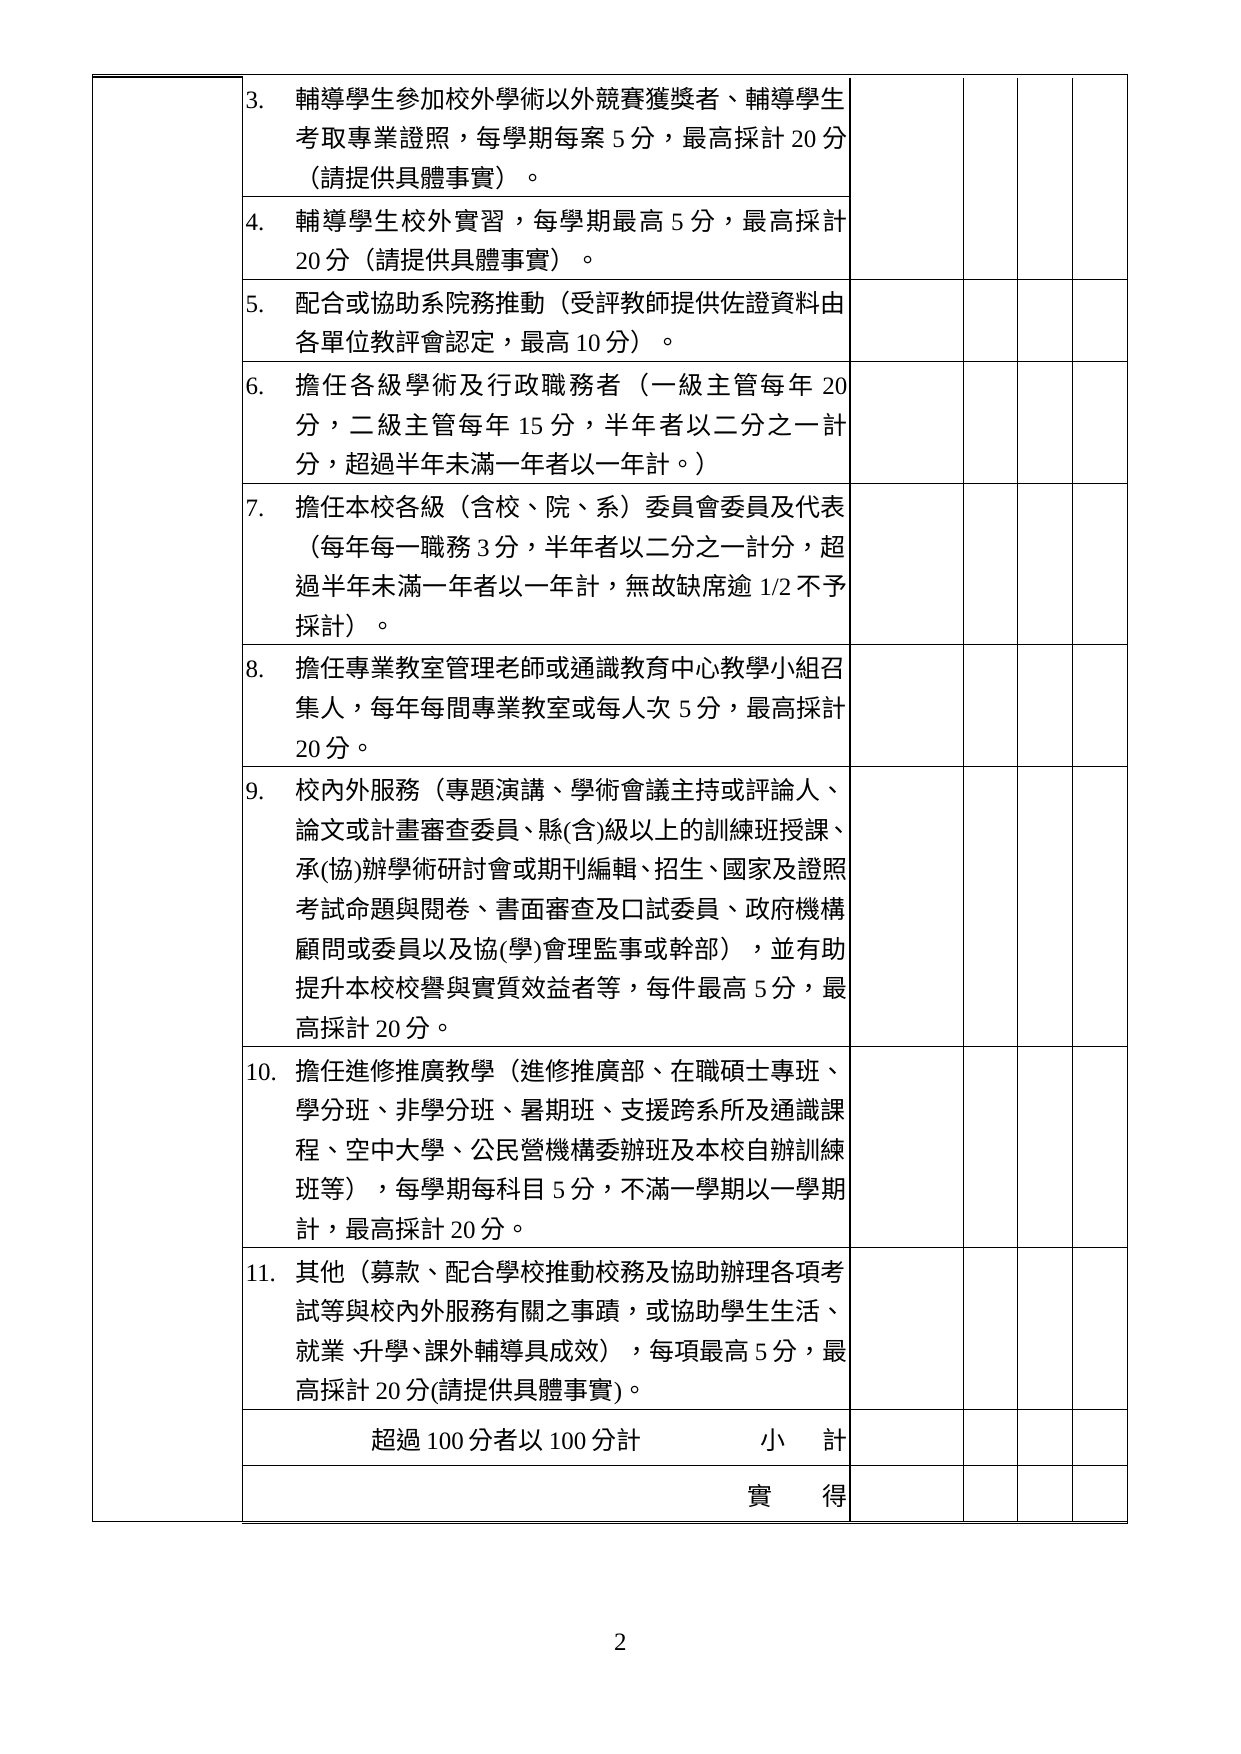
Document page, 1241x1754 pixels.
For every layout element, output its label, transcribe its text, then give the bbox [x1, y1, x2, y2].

table_cell [1073, 1047, 1127, 1247]
table_cell [851, 1047, 963, 1247]
table_cell [1073, 280, 1127, 361]
table_cell 擔任專業教室管理老師或通識教育中心教學小組召集人，每年每間專業教室或每人次5分，最高採計20分。 [243, 645, 849, 766]
table_cell [1073, 484, 1127, 644]
table_cell [1018, 362, 1072, 483]
table_cell [963, 75, 1018, 278]
table_cell [1073, 1466, 1127, 1521]
table_cell [1073, 362, 1127, 483]
table_cell [851, 1466, 963, 1521]
table_cell [851, 767, 963, 1046]
table_cell 輔導學生校外實習，每學期最高5分，最高採計20分（請提供具體事實）。 [243, 197, 849, 278]
table_cell 配合或協助系院務推動（受評教師提供佐證資料由各單位教評會認定，最高10分）。 [243, 280, 849, 361]
table_cell [964, 1047, 1017, 1247]
table_cell [964, 1410, 1017, 1465]
table_cell [964, 767, 1017, 1046]
table_cell [964, 362, 1017, 483]
table_cell 擔任進修推廣教學（進修推廣部、在職碩士專班、學分班、非學分班、暑期班、支援跨系所及通識課程、空中大學、公民營機構委辦班及本校自辦訓練班等），每學期每科目5分，不滿一學期以一學期計，最高採計20分。 [243, 1047, 849, 1247]
table_cell [851, 362, 963, 483]
table_cell 校內外服務（專題演講、學術會議主持或評論人、論文或計畫審查委員、縣(含)級以上的訓練班授課、承(協)辦學術研討會或期刊編輯、招生、國家及證照考試命題與閱卷、書面審查及口試委員、政府機構顧問或委員以及協(學)會理監事或幹部），並有助提升本校校譽與實質效益者等，每件最高5分，最高採計20分。 [243, 767, 849, 1046]
table_cell [1018, 75, 1073, 278]
table_cell [1018, 280, 1072, 361]
table_cell 擔任本校各級（含校、院、系）委員會委員及代表（每年每一職務3分，半年者以二分之一計分，超過半年未滿一年者以一年計，無故缺席逾1/2不予採計）。 [243, 484, 849, 644]
table_cell 實 得 [243, 1466, 849, 1521]
table_cell [1018, 484, 1072, 644]
table_cell [850, 75, 963, 278]
table_cell [1073, 767, 1127, 1046]
table_cell 超過100分者以100分計 小 計 [243, 1410, 849, 1465]
table_cell 輔導學生參加校外學術以外競賽獲獎者、輔導學生考取專業證照，每學期每案5分，最高採計20分（請提供具體事實）。 [243, 75, 850, 196]
table_cell [851, 280, 963, 361]
table_cell [1073, 1410, 1127, 1465]
table_cell [964, 1248, 1017, 1409]
table_cell [964, 645, 1017, 766]
table_cell [1018, 1248, 1072, 1409]
table_cell [1018, 767, 1072, 1046]
table_cell [1018, 1466, 1072, 1521]
table_cell [964, 1466, 1017, 1521]
table_cell [851, 645, 963, 766]
table_cell [1073, 75, 1127, 278]
table_cell [964, 280, 1017, 361]
table_cell [1073, 1248, 1127, 1409]
table_cell [851, 484, 963, 644]
table_cell [851, 1248, 963, 1409]
table_cell 其他（募款、配合學校推動校務及協助辦理各項考試等與校內外服務有關之事蹟，或協助學生生活、就業、升學、課外輔導具成效），每項最高5分，最高採計20分(請提供具體事實)。 [243, 1248, 849, 1409]
table_cell [1018, 1047, 1072, 1247]
table_cell 擔任各級學術及行政職務者（一級主管每年20分，二級主管每年15分，半年者以二分之一計分，超過半年未滿一年者以一年計。） [243, 362, 849, 483]
table_cell [1018, 1410, 1072, 1465]
table_cell [1073, 645, 1127, 766]
table_cell [851, 1410, 963, 1465]
table_cell [964, 484, 1017, 644]
table_cell [1018, 645, 1072, 766]
